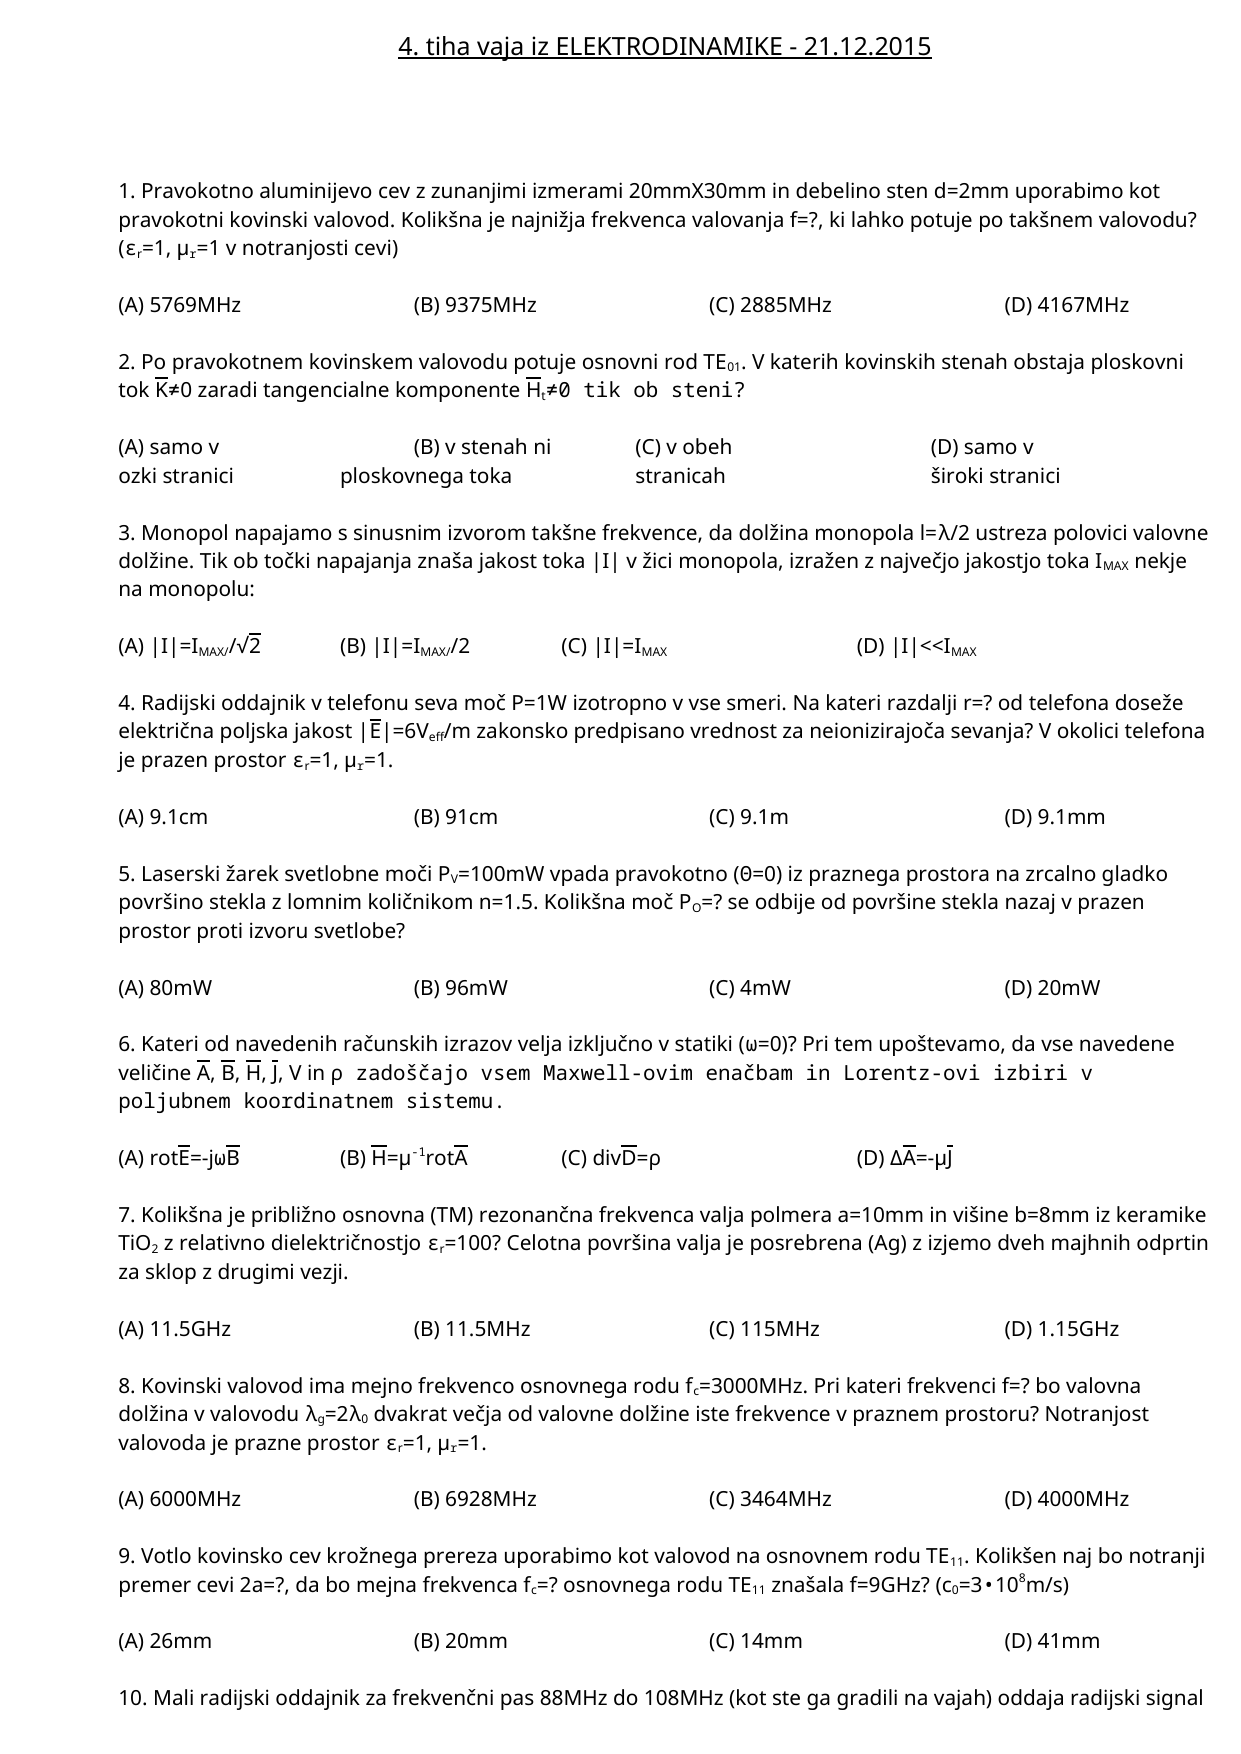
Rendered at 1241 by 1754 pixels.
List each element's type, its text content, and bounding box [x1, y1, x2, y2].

text (A) 5769MHz (B) 9375MHz (C) 2885MHz (D) 4167MHz [118, 290, 1212, 318]
text (A) 6000MHz (B) 6928MHz (C) 3464MHz (D) 4000MHz [118, 1484, 1212, 1513]
text 7. Kolikšna je približno osnovna (TM) rezonančna frekvenca valja polmera a=10mm in višine b=8mm iz keramike TiO2 z relativno dielektričnostjo εr=100? Celotna površina valja je posrebrena (Ag) z izjemo dveh majhnih odprtin za sklop z drugimi vezji. [118, 1200, 1212, 1285]
text ozki stranici ploskovnega toka stranicah široki stranici [118, 461, 1212, 489]
text (A) rotE=-jωB (B) H=μ-1rotA (C) divD=ρ (D) ΔA=-μJ [118, 1143, 1212, 1172]
text 4. tiha vaja iz ELEKTRODINAMIKE - 21.12.2015 [118, 28, 1212, 63]
text (A) |I|=IMAX//√2 (B) |I|=IMAX//2 (C) |I|=IMAX (D) |I|<<IMAX [118, 631, 1212, 660]
text 1. Pravokotno aluminijevo cev z zunanjimi izmerami 20mmX30mm in debelino sten d=2mm uporabimo kot pravokotni kovinski valovod. Kolikšna je najnižja frekvenca valovanja f=?, ki lahko potuje po takšnem valovodu? (εr=1, μr=1 v notranjosti cevi) [118, 176, 1212, 262]
text 5. Laserski žarek svetlobne moči PV=100mW vpada pravokotno (Θ=0) iz praznega prostora na zrcalno gladko površino stekla z lomnim količnikom n=1.5. Kolikšna moč PO=? se odbije od površine stekla nazaj v prazen prostor proti izvoru svetlobe? [118, 859, 1212, 944]
text 3. Monopol napajamo s sinusnim izvorom takšne frekvence, da dolžina monopola l=λ/2 ustreza polovici valovne dolžine. Tik ob točki napajanja znaša jakost toka |I| v žici monopola, izražen z največjo jakostjo toka IMAX nekje na monopolu: [118, 518, 1212, 603]
text 6. Kateri od navedenih računskih izrazov velja izključno v statiki (ω=0)? Pri tem upoštevamo, da vse navedene veličine A, B, H, J, V in ρ zadoščajo vsem Maxwell-ovim enačbam in Lorentz-ovi izbiri v poljubnem koordinatnem sistemu. [118, 1029, 1212, 1115]
text 2. Po pravokotnem kovinskem valovodu potuje osnovni rod TE01. V katerih kovinskih stenah obstaja ploskovni tok K≠0 zaradi tangencialne komponente Ht≠0 tik ob steni? [118, 347, 1212, 404]
text 4. Radijski oddajnik v telefonu seva moč P=1W izotropno v vse smeri. Na kateri razdalji r=? od telefona doseže električna poljska jakost |E|=6Veff/m zakonsko predpisano vrednost za neionizirajoča sevanja? V okolici telefona je prazen prostor εr=1, μr=1. [118, 688, 1212, 773]
text (A) 80mW (B) 96mW (C) 4mW (D) 20mW [118, 973, 1212, 1001]
text 8. Kovinski valovod ima mejno frekvenco osnovnega rodu fc=3000MHz. Pri kateri frekvenci f=? bo valovna dolžina v valovodu λg=2λ0 dvakrat večja od valovne dolžine iste frekvence v praznem prostoru? Notranjost valovoda je prazne prostor εr=1, μr=1. [118, 1371, 1212, 1456]
text (A) samo v (B) v stenah ni (C) v obeh (D) samo v [118, 432, 1212, 461]
text 9. Votlo kovinsko cev krožnega prereza uporabimo kot valovod na osnovnem rodu TE11. Kolikšen naj bo notranji premer cevi 2a=?, da bo mejna frekvenca fc=? osnovnega rodu TE11 znašala f=9GHz? (c0=3•108m/s) [118, 1541, 1212, 1598]
text 10. Mali radijski oddajnik za frekvenčni pas 88MHz do 108MHz (kot ste ga gradili na vajah) oddaja radijski signal [118, 1683, 1212, 1712]
text (A) 11.5GHz (B) 11.5MHz (C) 115MHz (D) 1.15GHz [118, 1314, 1212, 1342]
text (A) 9.1cm (B) 91cm (C) 9.1m (D) 9.1mm [118, 802, 1212, 830]
text (A) 26mm (B) 20mm (C) 14mm (D) 41mm [118, 1627, 1212, 1655]
